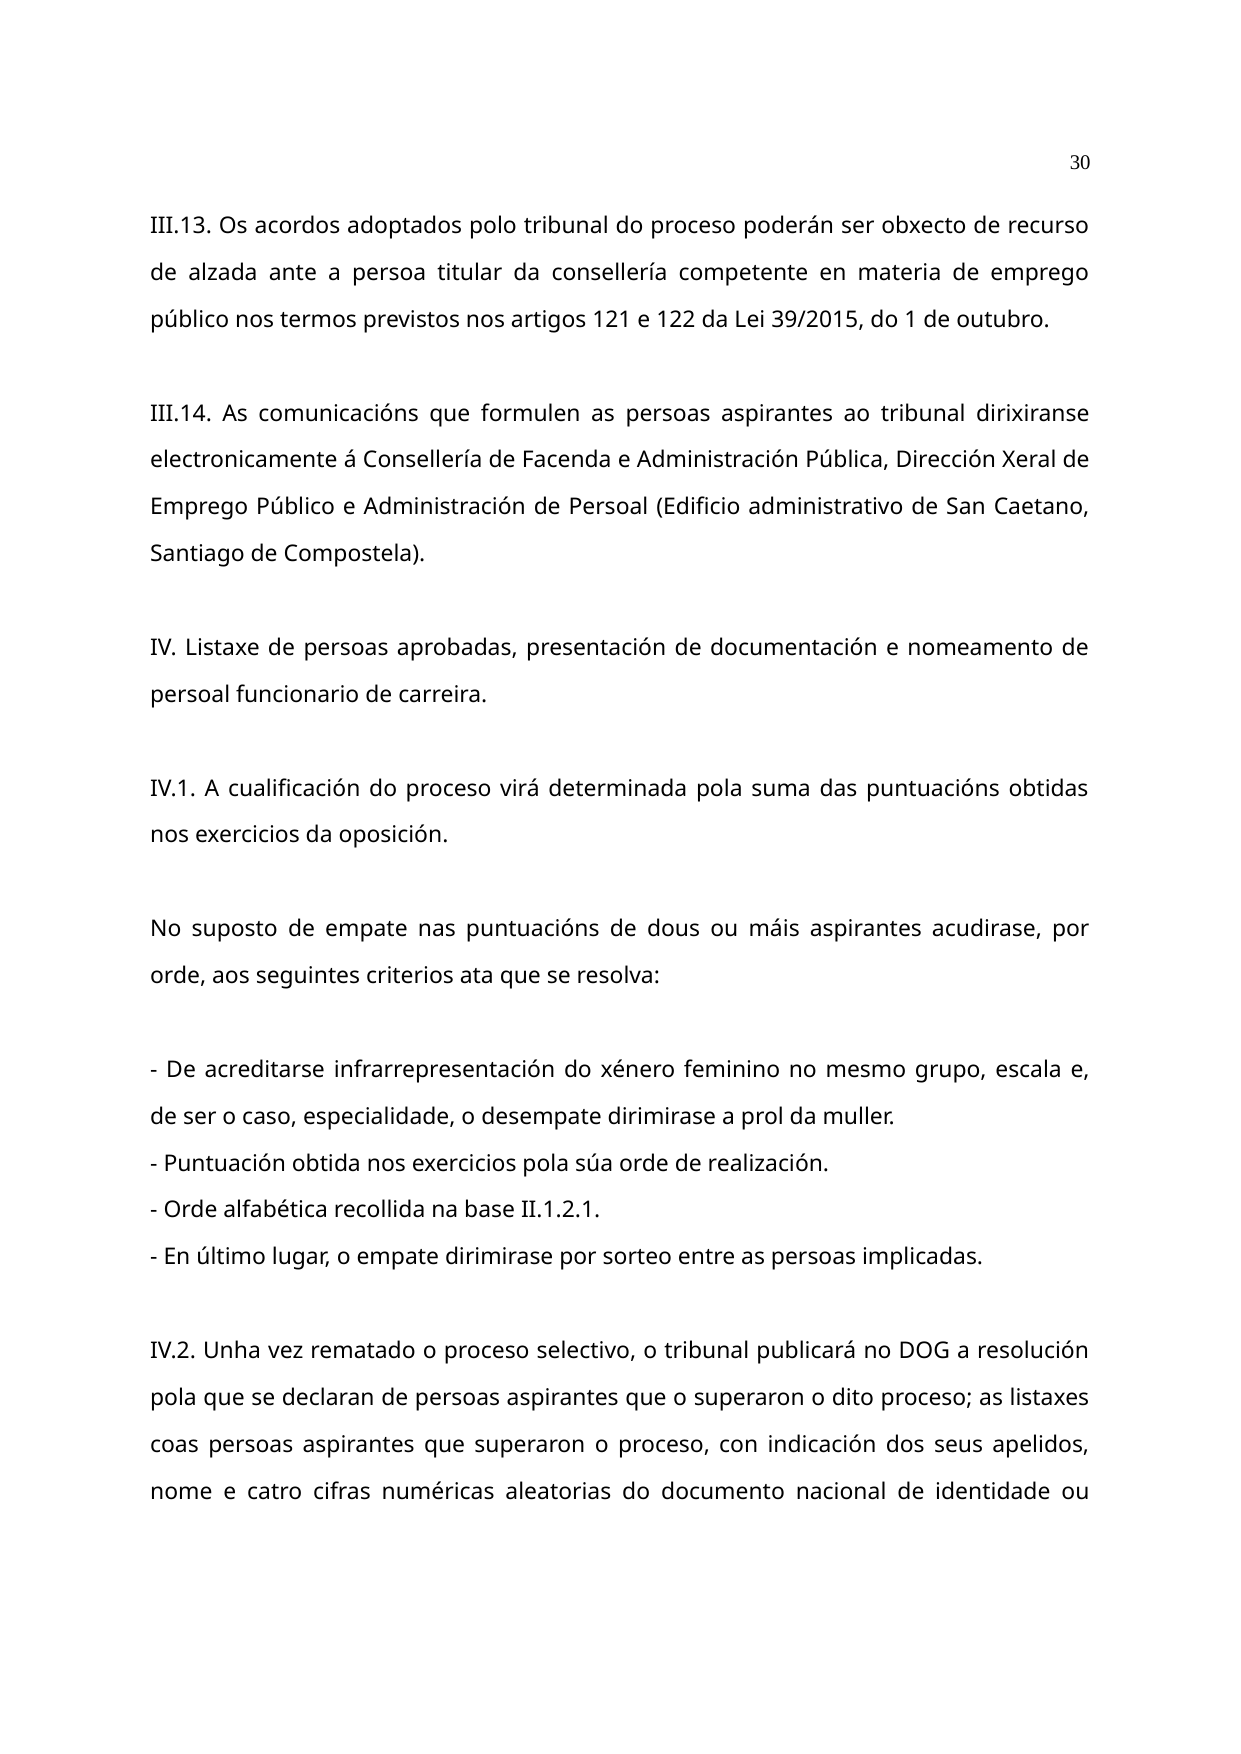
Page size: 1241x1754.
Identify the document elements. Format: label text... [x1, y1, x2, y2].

text III.13. Os acordos adoptados polo tribunal do proceso poderán ser obxecto de recurso de alzada ante a persoa titular da consellería competente en materia de emprego público nos termos previstos nos artigos 121 e 122 da Lei 39/2015, do 1 de outubro. [150, 209, 1090, 334]
text IV.2. Unha vez rematado o proceso selectivo, o tribunal publicará no DOG a resolución pola que se declaran de persoas aspirantes que o superaron o dito proceso; as listaxes coas persoas aspirantes que superaron o proceso, con indicación dos seus apelidos, nome e catro cifras numéricas aleatorias do documento nacional de identidade ou [150, 1334, 1090, 1506]
text No suposto de empate nas puntuacións de dous ou máis aspirantes acudirase, por orde, aos seguintes criterios ata que se resolva: [150, 912, 1090, 990]
text III.14. As comunicacións que formulen as persoas aspirantes ao tribunal dirixiranse electronicamente á Consellería de Facenda e Administración Pública, Dirección Xeral de Emprego Público e Administración de Persoal (Edificio administrativo de San Caetano, Santiago de Compostela). [150, 397, 1090, 568]
text - Puntuación obtida nos exercicios pola súa orde de realización. [150, 1147, 1090, 1178]
text IV. Listaxe de persoas aprobadas, presentación de documentación e nomeamento de persoal funcionario de carreira. [150, 631, 1090, 709]
text IV.1. A cualificación do proceso virá determinada pola suma das puntuacións obtidas nos exercicios da oposición. [150, 772, 1090, 850]
text - En último lugar, o empate dirimirase por sorteo entre as persoas implicadas. [150, 1240, 1090, 1272]
text - Orde alfabética recollida na base II.1.2.1. [150, 1193, 1090, 1225]
text - De acreditarse infrarrepresentación do xénero feminino no mesmo grupo, escala e, de ser o caso, especialidade, o desempate dirimirase a prol da muller. [150, 1053, 1090, 1131]
